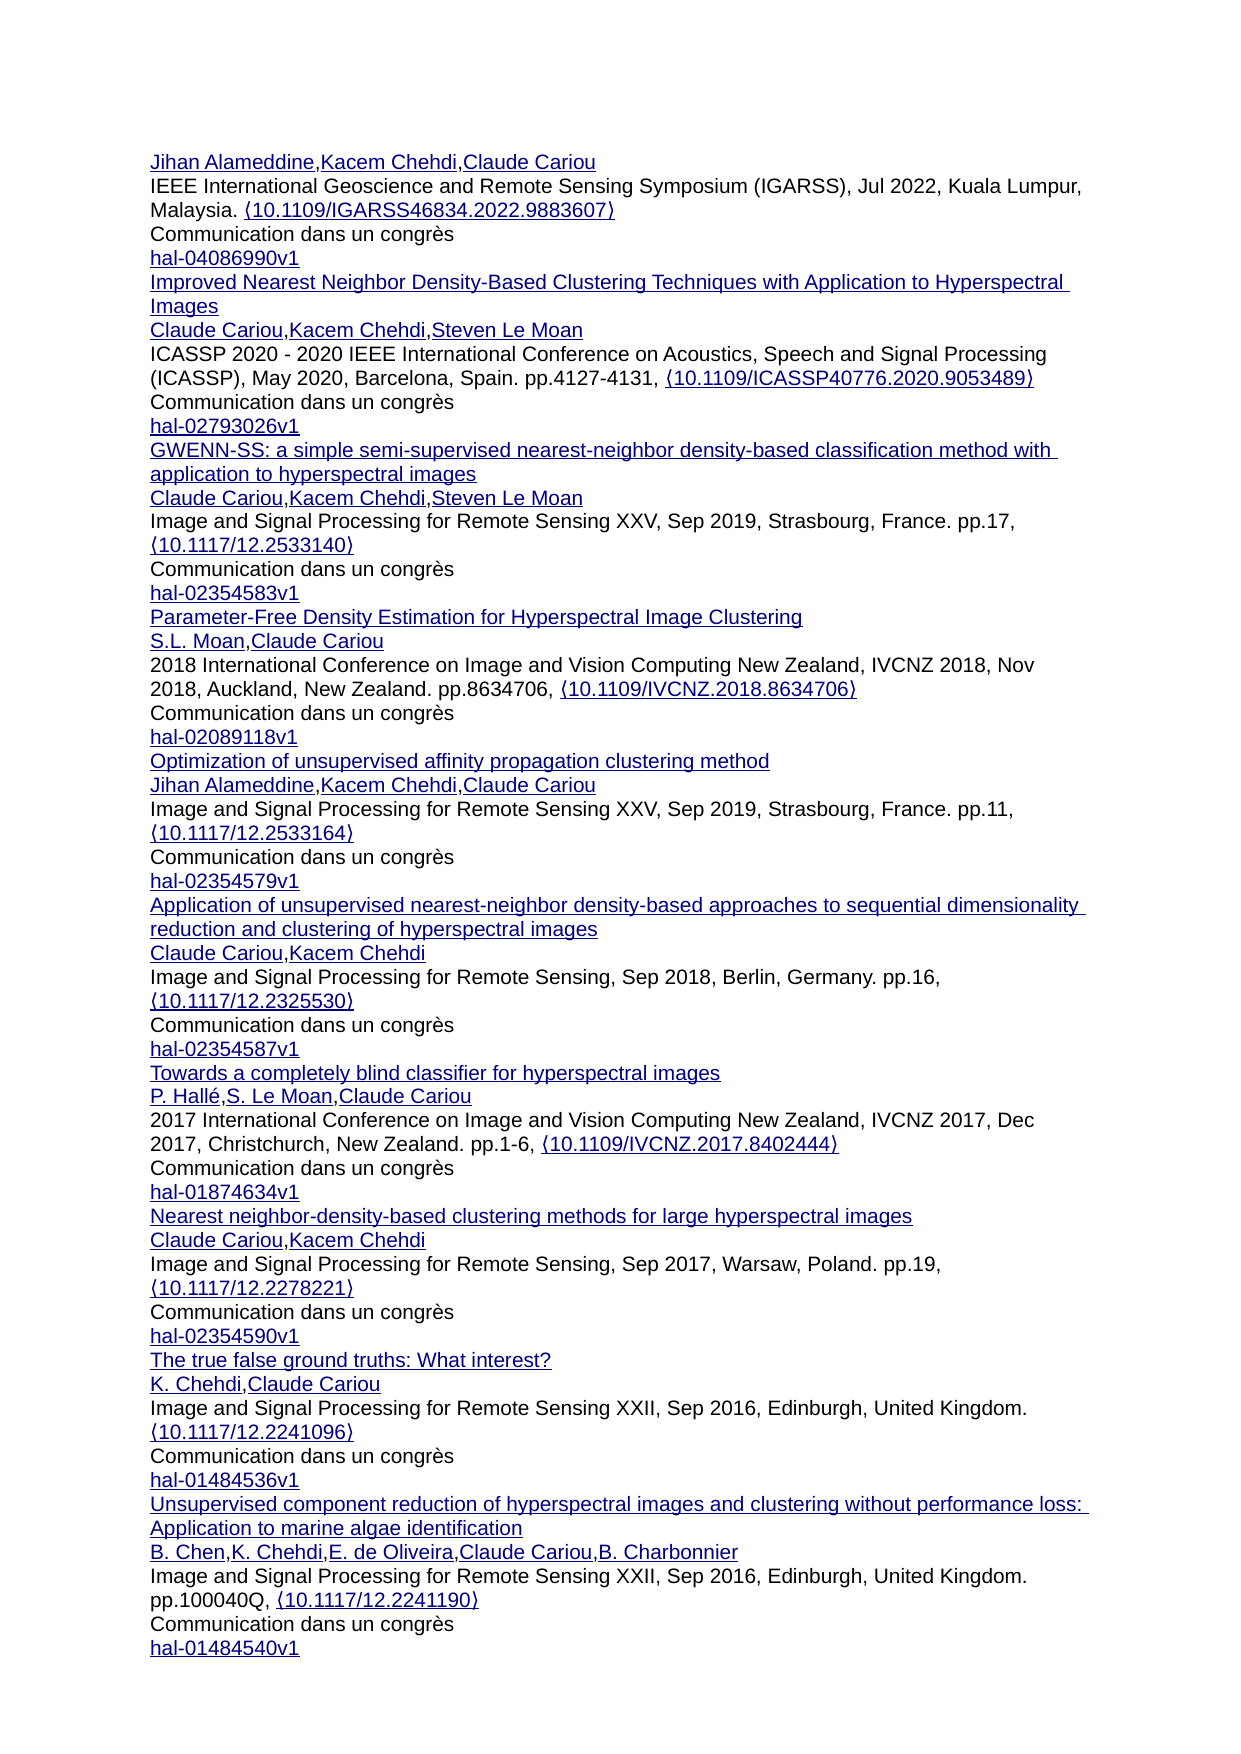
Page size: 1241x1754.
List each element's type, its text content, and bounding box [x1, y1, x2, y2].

table_cell Improved Nearest Neighbor Density-Based Clustering Techniques with Application to Hyperspectral Images Claude Cariou,Kacem Chehdi,Steven Le Moan ICASSP 2020 - 2020 IEEE International Conference on Acoustics, Speech and Signal Processing (ICASSP), May 2020, Barcelona, Spain. pp.4127-4131, ⟨10.1109/ICASSP40776.2020.9053489⟩ Communication dans un congrès hal-02793026v1 [150, 270, 1090, 437]
table_cell Optimization of unsupervised affinity propagation clustering method Jihan Alameddine,Kacem Chehdi,Claude Cariou Image and Signal Processing for Remote Sensing XXV, Sep 2019, Strasbourg, France. pp.11, ⟨10.1117/12.2533164⟩ Communication dans un congrès hal-02354579v1 [150, 749, 1090, 893]
table_cell Jihan Alameddine,Kacem Chehdi,Claude Cariou IEEE International Geoscience and Remote Sensing Symposium (IGARSS), Jul 2022, Kuala Lumpur, Malaysia. ⟨10.1109/IGARSS46834.2022.9883607⟩ Communication dans un congrès hal-04086990v1 [150, 150, 1090, 270]
table_cell Parameter-Free Density Estimation for Hyperspectral Image Clustering S.L. Moan,Claude Cariou 2018 International Conference on Image and Vision Computing New Zealand, IVCNZ 2018, Nov 2018, Auckland, New Zealand. pp.8634706, ⟨10.1109/IVCNZ.2018.8634706⟩ Communication dans un congrès hal-02089118v1 [150, 605, 1090, 749]
table_cell Unsupervised component reduction of hyperspectral images and clustering without performance loss: Application to marine algae identification B. Chen,K. Chehdi,E. de Oliveira,Claude Cariou,B. Charbonnier Image and Signal Processing for Remote Sensing XXII, Sep 2016, Edinburgh, United Kingdom. pp.100040Q, ⟨10.1117/12.2241190⟩ Communication dans un congrès hal-01484540v1 [150, 1492, 1090, 1659]
table_cell Application of unsupervised nearest-neighbor density-based approaches to sequential dimensionality reduction and clustering of hyperspectral images Claude Cariou,Kacem Chehdi Image and Signal Processing for Remote Sensing, Sep 2018, Berlin, Germany. pp.16, ⟨10.1117/12.2325530⟩ Communication dans un congrès hal-02354587v1 [150, 893, 1090, 1060]
table_cell Nearest neighbor-density-based clustering methods for large hyperspectral images Claude Cariou,Kacem Chehdi Image and Signal Processing for Remote Sensing, Sep 2017, Warsaw, Poland. pp.19, ⟨10.1117/12.2278221⟩ Communication dans un congrès hal-02354590v1 [150, 1204, 1090, 1348]
table_cell The true false ground truths: What interest? K. Chehdi,Claude Cariou Image and Signal Processing for Remote Sensing XXII, Sep 2016, Edinburgh, United Kingdom. ⟨10.1117/12.2241096⟩ Communication dans un congrès hal-01484536v1 [150, 1348, 1090, 1492]
table_cell Towards a completely blind classifier for hyperspectral images P. Hallé,S. Le Moan,Claude Cariou 2017 International Conference on Image and Vision Computing New Zealand, IVCNZ 2017, Dec 2017, Christchurch, New Zealand. pp.1-6, ⟨10.1109/IVCNZ.2017.8402444⟩ Communication dans un congrès hal-01874634v1 [150, 1060, 1090, 1204]
table_cell GWENN-SS: a simple semi-supervised nearest-neighbor density-based classification method with application to hyperspectral images Claude Cariou,Kacem Chehdi,Steven Le Moan Image and Signal Processing for Remote Sensing XXV, Sep 2019, Strasbourg, France. pp.17, ⟨10.1117/12.2533140⟩ Communication dans un congrès hal-02354583v1 [150, 438, 1090, 605]
